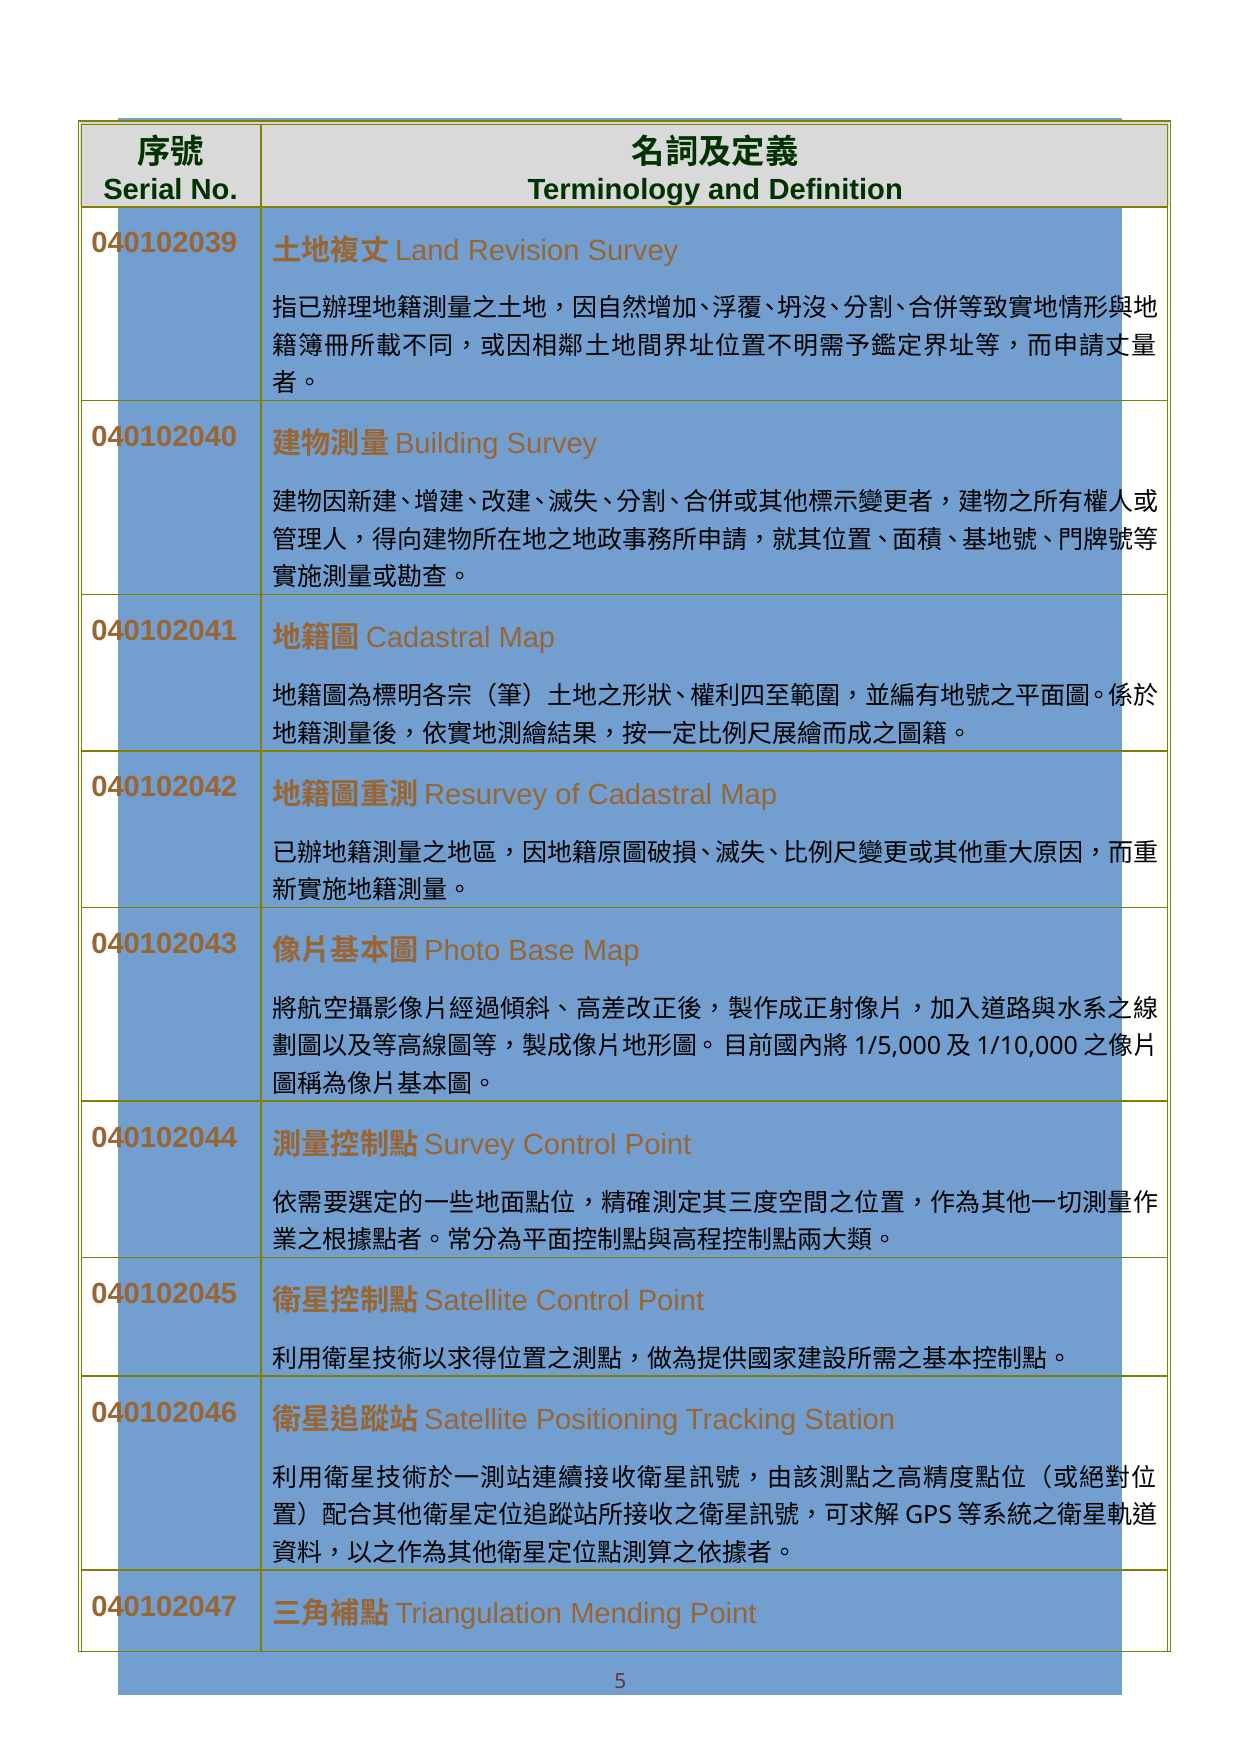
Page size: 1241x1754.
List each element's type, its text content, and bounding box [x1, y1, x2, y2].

table_cell 像片基本圖Photo Base Map 將航空攝影像片經過傾斜、高差改正後，製作成正射像片，加入道路與水系之線劃圖以及等高線圖等，製成像片地形圖。 目前國內將1/5,000及1/10,000之像片圖稱為像片基本圖。 [262, 908, 1167, 1100]
table_cell 040102044 [82, 1102, 260, 1257]
table_cell 040102039 [82, 208, 260, 400]
table_header 序號 Serial No. [82, 125, 260, 206]
table_cell 建物測量Building Survey 建物因新建、增建、改建、滅失、分割、合併或其他標示變更者，建物之所有權人或管理人，得向建物所在地之地政事務所申請，就其位置、面積、基地號、門牌號等實施測量或勘查。 [262, 401, 1167, 594]
table_header 名詞及定義 Terminology and Definition [262, 125, 1167, 206]
table_cell 040102046 [82, 1377, 260, 1569]
table_cell 040102045 [82, 1258, 260, 1375]
table_cell 040102040 [82, 401, 260, 594]
table_cell 040102047 [82, 1571, 260, 1651]
table_cell 衛星追蹤站Satellite Positioning Tracking Station 利用衛星技術於一測站連續接收衛星訊號，由該測點之高精度點位（或絕對位置）配合其他衛星定位追蹤站所接收之衛星訊號，可求解GPS等系統之衛星軌道資料，以之作為其他衛星定位點測算之依據者。 [262, 1377, 1167, 1569]
table_cell 土地複丈Land Revision Survey 指已辦理地籍測量之土地，因自然增加、浮覆、坍沒、分割、合併等致實地情形與地籍簿冊所載不同，或因相鄰土地間界址位置不明需予鑑定界址等，而申請丈量者。 [262, 208, 1167, 400]
table_cell 地籍圖重測Resurvey of Cadastral Map 已辦地籍測量之地區，因地籍原圖破損、滅失、比例尺變更或其他重大原因，而重新實施地籍測量。 [262, 752, 1167, 906]
table_cell 測量控制點Survey Control Point 依需要選定的一些地面點位，精確測定其三度空間之位置，作為其他一切測量作業之根據點者。常分為平面控制點與高程控制點兩大類。 [262, 1102, 1167, 1257]
table_cell 三角補點Triangulation Mending Point [262, 1571, 1167, 1651]
table_cell 040102041 [82, 595, 260, 750]
table_cell 衛星控制點Satellite Control Point 利用衛星技術以求得位置之測點，做為提供國家建設所需之基本控制點。 [262, 1258, 1167, 1375]
table_cell 040102042 [82, 752, 260, 906]
table_cell 040102043 [82, 908, 260, 1100]
table_cell 地籍圖Cadastral Map 地籍圖為標明各宗（筆）土地之形狀、權利四至範圍，並編有地號之平面圖。係於地籍測量後，依實地測繪結果，按一定比例尺展繪而成之圖籍。 [262, 595, 1167, 750]
